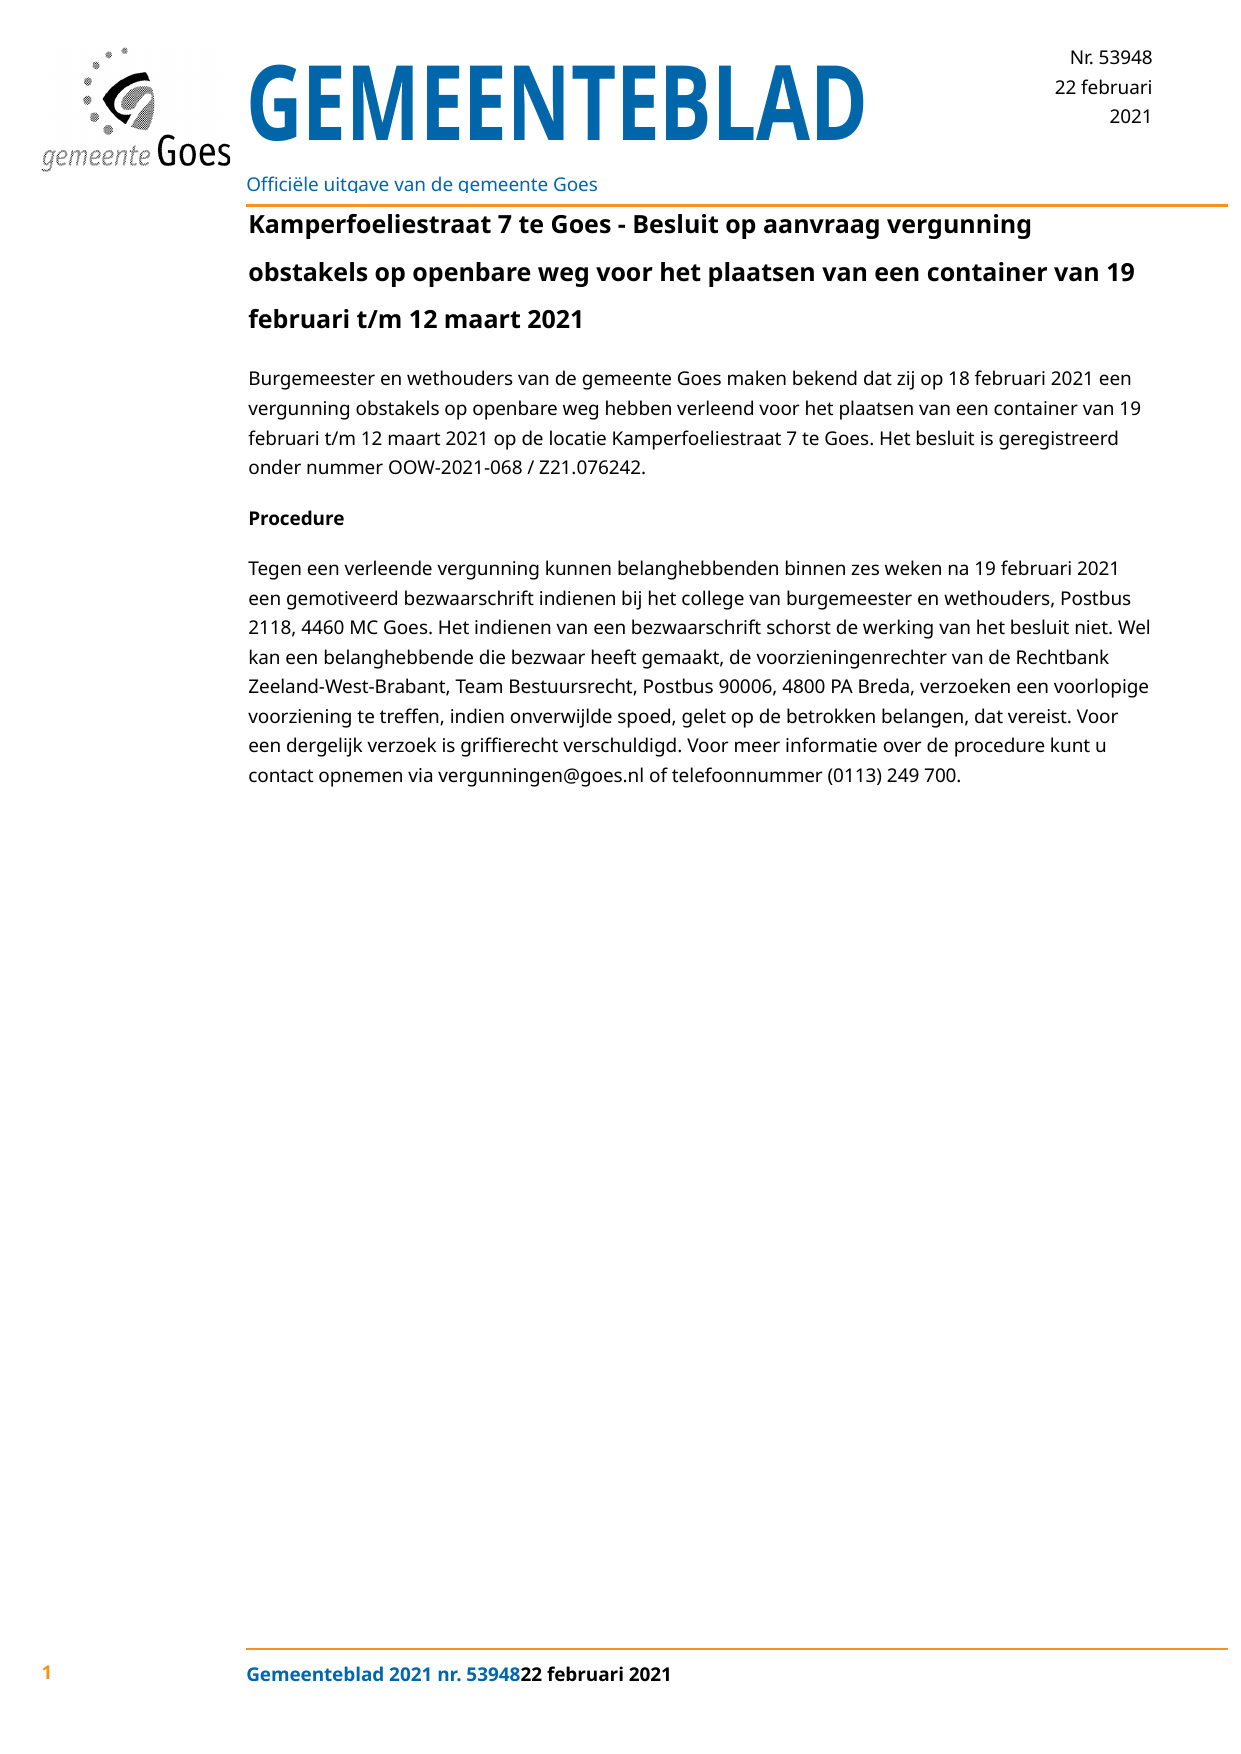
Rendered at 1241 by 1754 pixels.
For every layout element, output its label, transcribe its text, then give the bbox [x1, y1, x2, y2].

text Burgemeester en wethouders van de gemeente Goes maken bekend dat zij op 18 februari 2021 een vergunning obstakels op openbare weg hebben verleend voor het plaatsen van een container van 19 februari t/m 12 maart 2021 op de locatie Kamperfoeliestraat 7 te Goes. Het besluit is geregistreerd onder nummer OOW-2021-068 / Z21.076242. [248, 366, 1152, 480]
text Procedure [248, 505, 1152, 530]
text Tegen een verleende vergunning kunnen belanghebbenden binnen zes weken na 19 februari 2021 een gemotiveerd bezwaarschrift indienen bij het college van burgemeester en wethouders, Postbus 2118, 4460 MC Goes. Het indienen van een bezwaarschrift schorst de werking van het besluit niet. Wel kan een belanghebbende die bezwaar heeft gemaakt, de voorzieningenrechter van de Rechtbank Zeeland-West-Brabant, Team Bestuursrecht, Postbus 90006, 4800 PA Breda, verzoeken een voorlopige voorziening te treffen, indien onverwijlde spoed, gelet op de betrokken belangen, dat vereist. Voor een dergelijk verzoek is griffierecht verschuldigd. Voor meer informatie over de procedure kunt u contact opnemen via vergunningen@goes.nl of telefoonnummer (0113) 249 700. [248, 555, 1152, 788]
text Kamperfoeliestraat 7 te Goes - Besluit op aanvraag vergunning obstakels op openbare weg voor het plaatsen van een container van 19 februari t/m 12 maart 2021 [248, 207, 1152, 336]
picture [41, 47, 231, 172]
